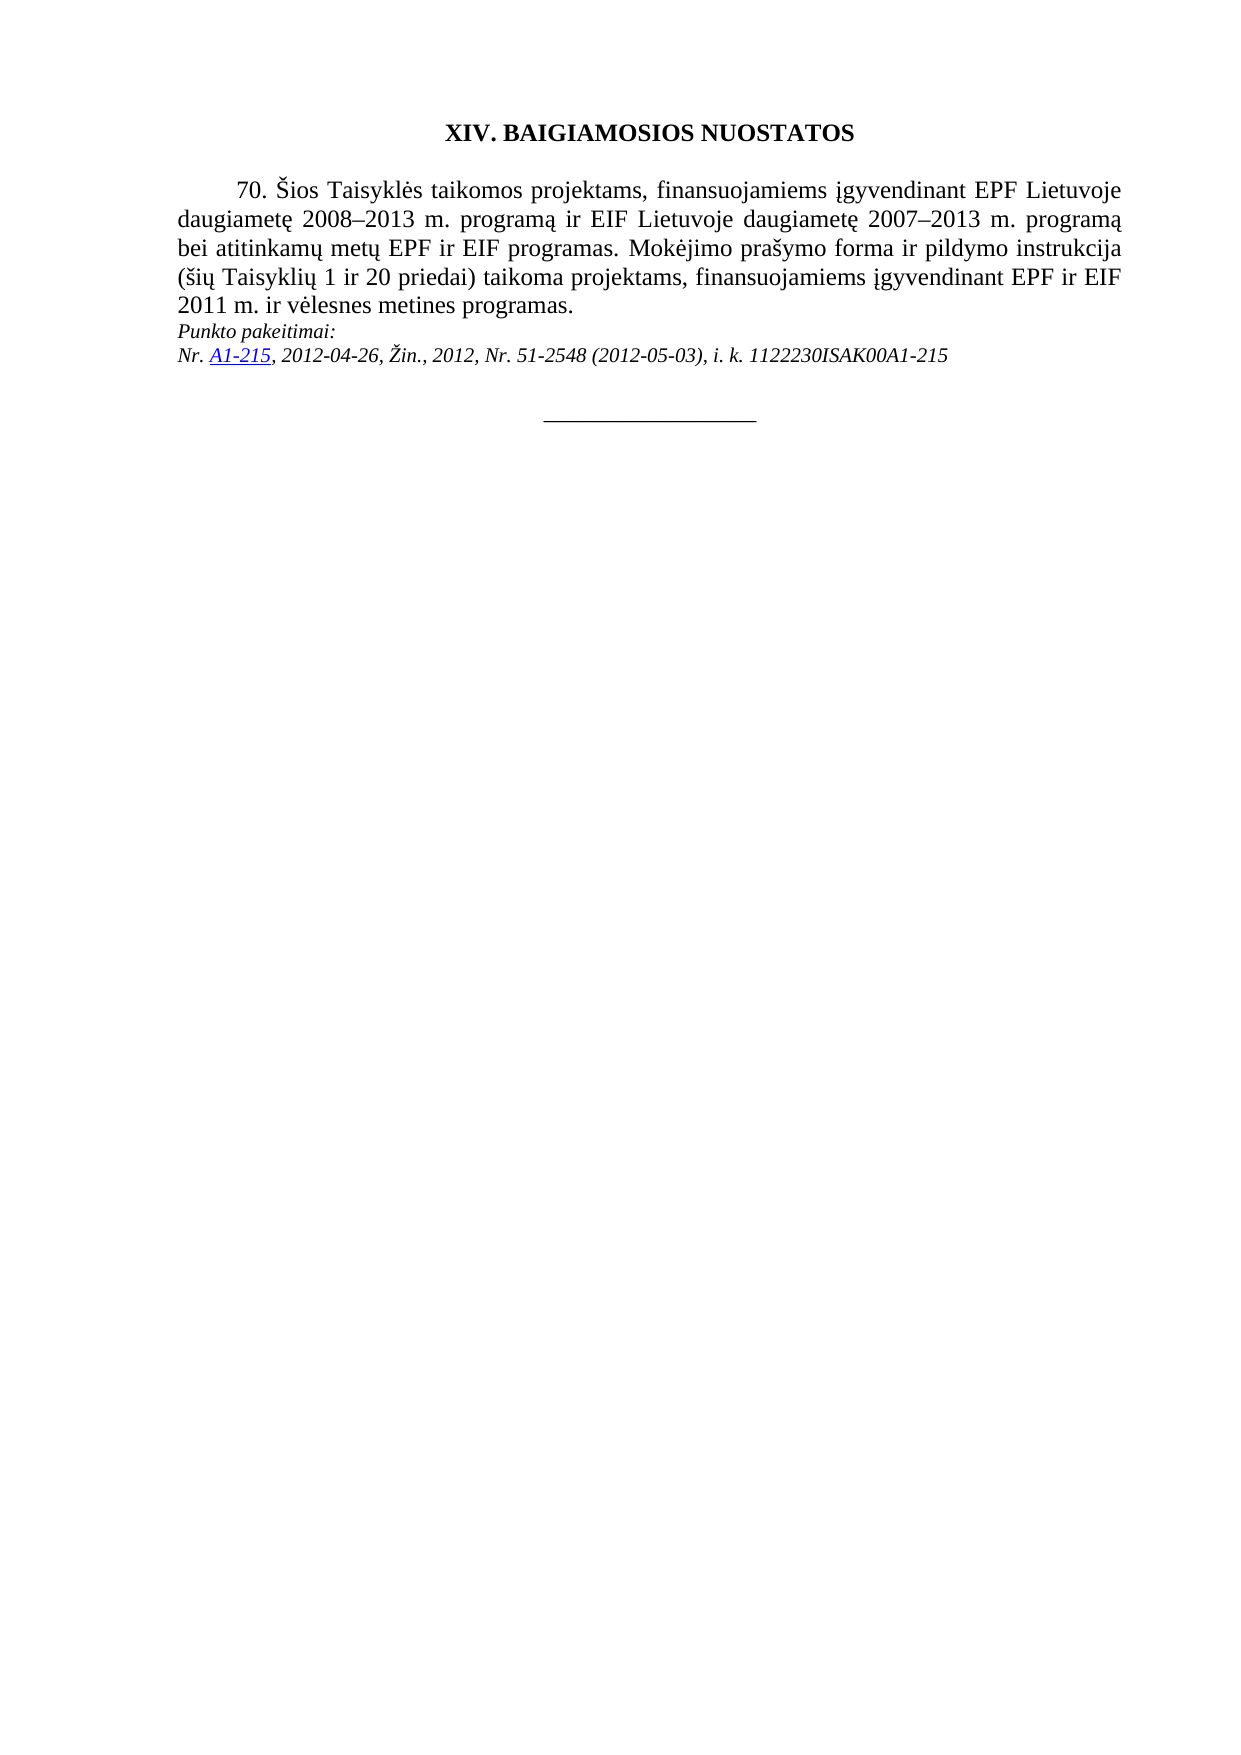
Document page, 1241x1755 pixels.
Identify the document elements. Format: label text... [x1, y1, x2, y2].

text Nr. A1-215, 2012-04-26, Žin., 2012, Nr. 51-2548 (2012-05-03), i. k. 1122230ISAK00A1-215 [177, 343, 1122, 367]
text 70. Šios Taisyklės taikomos projektams, finansuojamiems įgyvendinant EPF Lietuvoje daugiametę 2008–2013 m. programą ir EIF Lietuvoje daugiametę 2007–2013 m. programą bei atitinkamų metų EPF ir EIF programas. Mokėjimo prašymo forma ir pildymo instrukcija (šių Taisyklių 1 ir 20 priedai) taikoma projektams, finansuojamiems įgyvendinant EPF ir EIF 2011 m. ir vėlesnes metines programas. [177, 176, 1122, 319]
text xIv. BAIGIAMOSIOS NUOSTATOS [177, 118, 1122, 147]
text _________________ [177, 396, 1122, 425]
text Punkto pakeitimai: [177, 319, 1122, 343]
